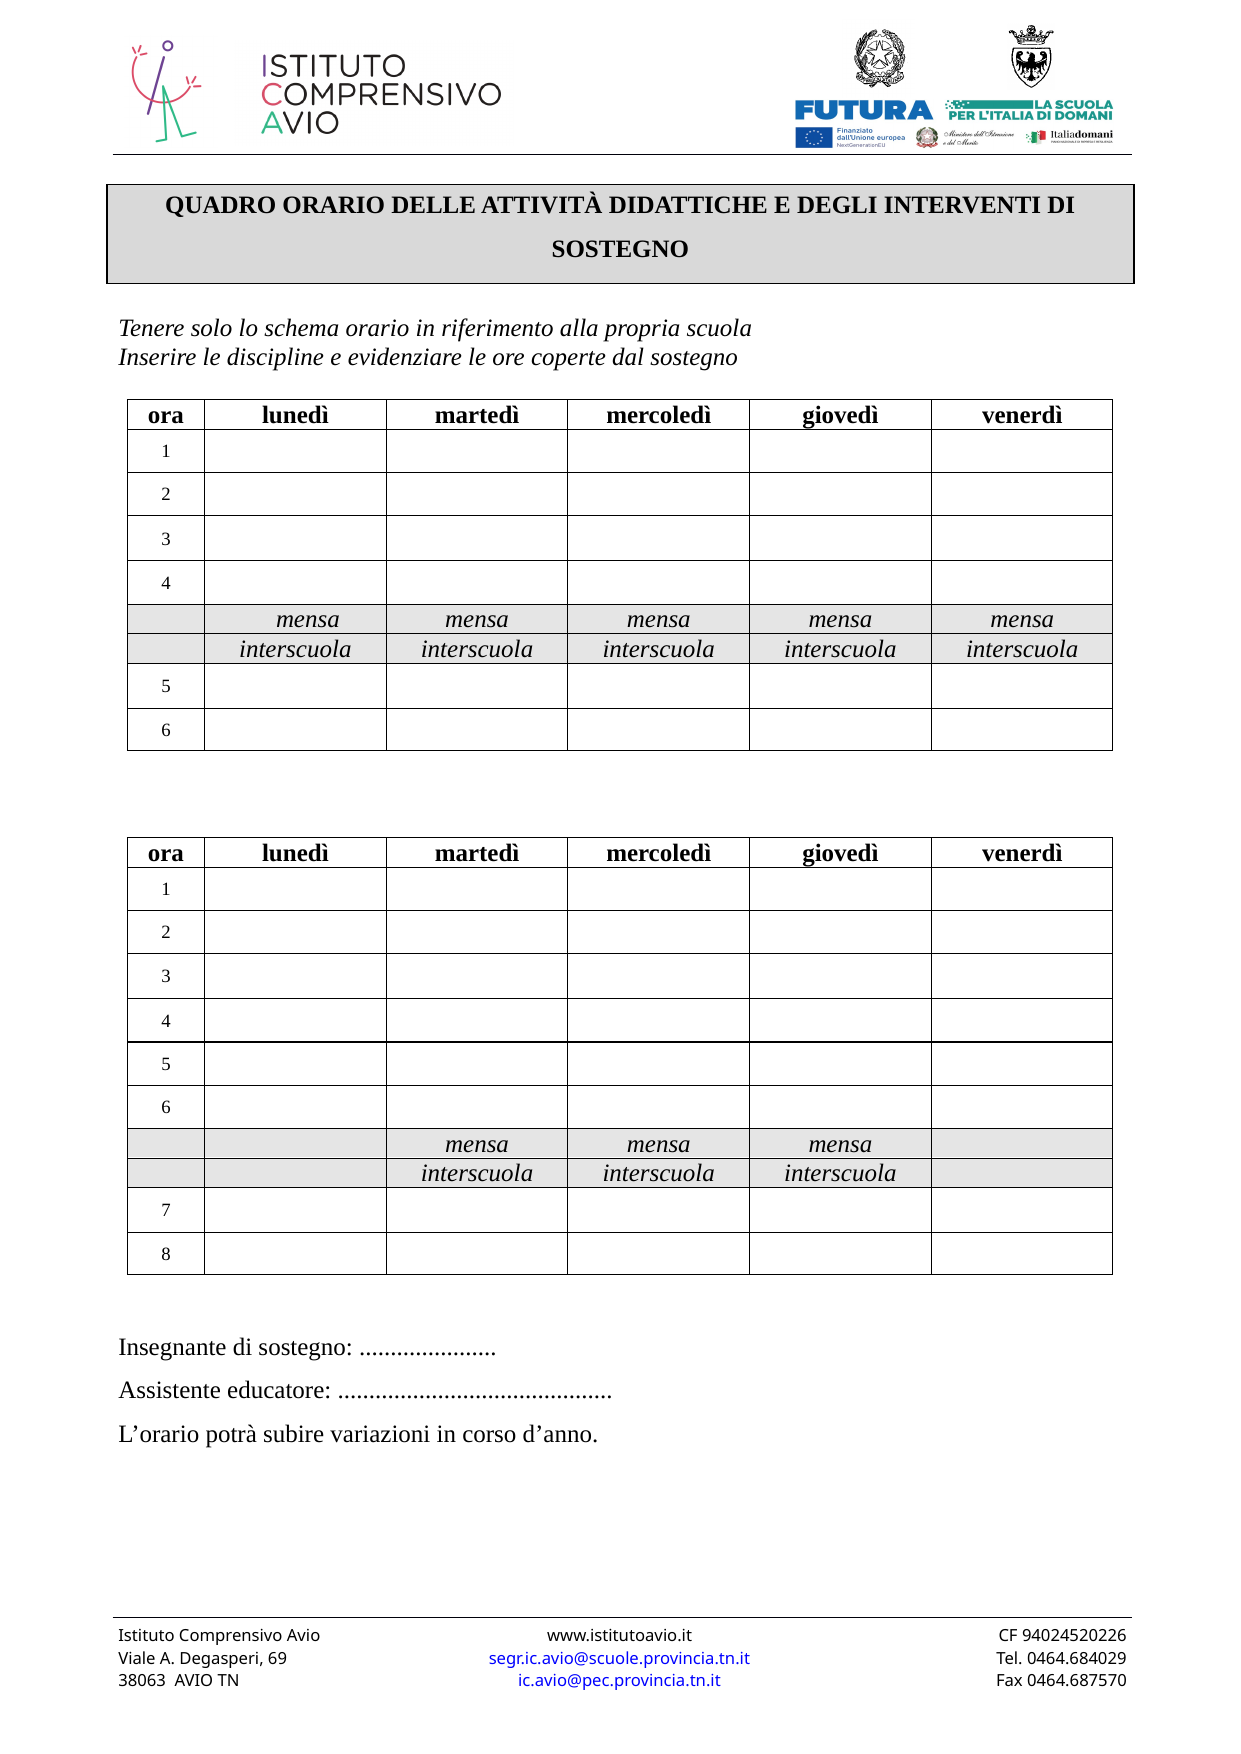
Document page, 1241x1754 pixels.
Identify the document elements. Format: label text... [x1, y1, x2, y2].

table_cell [750, 868, 931, 909]
table_cell [387, 911, 567, 953]
table_cell [932, 561, 1112, 603]
table_cell [750, 516, 931, 560]
table_cell [750, 911, 931, 953]
table_cell [750, 664, 931, 708]
table_header lunedì [205, 838, 386, 867]
table_cell [387, 1188, 567, 1232]
table_cell interscuola [568, 1159, 749, 1187]
table_cell [568, 911, 749, 953]
table_cell mensa [205, 605, 386, 633]
table_cell 4 [128, 561, 204, 603]
table_cell [750, 473, 931, 515]
table_cell [932, 1129, 1112, 1157]
table_cell [205, 1188, 386, 1232]
table_cell [568, 868, 749, 909]
table_cell [128, 634, 204, 663]
table_cell 3 [128, 954, 204, 998]
table_cell [932, 868, 1112, 909]
table_cell [932, 1086, 1112, 1128]
table_cell [750, 999, 931, 1041]
table_header martedì [387, 400, 567, 429]
table_cell [932, 911, 1112, 953]
table_header mercoledì [568, 400, 749, 429]
table_cell mensa [387, 605, 567, 633]
table_cell [932, 1188, 1112, 1232]
table_cell [205, 430, 386, 472]
table_cell [750, 430, 931, 472]
table_cell [568, 1086, 749, 1128]
text Inserire le discipline e evidenziare le ore coperte dal sostegno [118, 342, 1122, 371]
table_header giovedì [750, 400, 931, 429]
picture [794, 99, 1114, 150]
table_cell 1 [128, 868, 204, 909]
table_cell mensa [568, 605, 749, 633]
picture [124, 35, 218, 148]
table_cell [387, 430, 567, 472]
table_cell [387, 999, 567, 1041]
table_cell [750, 561, 931, 603]
table_cell [932, 473, 1112, 515]
table_cell interscuola [387, 1159, 567, 1187]
table_header venerdì [932, 400, 1112, 429]
table_cell [387, 868, 567, 909]
table_cell [205, 1129, 386, 1157]
table_cell [750, 1043, 931, 1084]
table_cell [568, 709, 749, 750]
table_cell [387, 664, 567, 708]
table_cell [205, 911, 386, 953]
table_cell 2 [128, 911, 204, 953]
table_cell [205, 954, 386, 998]
table_header venerdì [932, 838, 1112, 867]
table_cell [932, 999, 1112, 1041]
table_cell interscuola [568, 634, 749, 663]
table_cell 6 [128, 709, 204, 750]
table_cell [387, 1086, 567, 1128]
table_cell [205, 561, 386, 603]
table_cell [128, 1159, 204, 1187]
table_cell mensa [932, 605, 1112, 633]
table_cell interscuola [750, 1159, 931, 1187]
table_cell [387, 709, 567, 750]
table_cell 2 [128, 473, 204, 515]
table_cell [128, 605, 204, 633]
table_cell [205, 709, 386, 750]
table_cell [205, 1086, 386, 1128]
table_cell interscuola [205, 634, 386, 663]
table_cell [568, 954, 749, 998]
table_header QUADRO ORARIO DELLE ATTIVITÀ DIDATTICHE E DEGLI INTERVENTI DI SOSTEGNO [108, 185, 1133, 283]
table_cell interscuola [932, 634, 1112, 663]
table_cell [205, 1159, 386, 1187]
table_cell mensa [568, 1129, 749, 1157]
table_header mercoledì [568, 838, 749, 867]
table_cell [387, 1043, 567, 1084]
table_cell [568, 664, 749, 708]
table_cell [932, 516, 1112, 560]
picture [1007, 23, 1055, 90]
table_cell [205, 1233, 386, 1274]
table_cell [750, 1233, 931, 1274]
table_cell [568, 473, 749, 515]
table_cell 5 [128, 1043, 204, 1084]
table_header ora [128, 400, 204, 429]
table_cell mensa [750, 605, 931, 633]
table_cell [387, 1233, 567, 1274]
table_cell [387, 473, 567, 515]
table_cell [568, 1233, 749, 1274]
table_header ora [128, 838, 204, 867]
table_cell [568, 1188, 749, 1232]
table_cell 8 [128, 1233, 204, 1274]
table_cell [932, 664, 1112, 708]
text Assistente educatore: ............................................ [118, 1376, 1122, 1404]
table_cell [750, 1086, 931, 1128]
table_cell [568, 430, 749, 472]
table_header lunedì [205, 400, 386, 429]
table_cell mensa [750, 1129, 931, 1157]
table_cell [932, 1043, 1112, 1084]
table_cell 1 [128, 430, 204, 472]
table_cell mensa [387, 1129, 567, 1157]
text Tenere solo lo schema orario in riferimento alla propria scuola [118, 313, 1122, 342]
table_cell [932, 954, 1112, 998]
table_cell 5 [128, 664, 204, 708]
table_cell interscuola [387, 634, 567, 663]
table_cell [568, 1043, 749, 1084]
table_cell [387, 954, 567, 998]
table_cell [568, 999, 749, 1041]
table_header giovedì [750, 838, 931, 867]
table_cell [205, 516, 386, 560]
table_cell 6 [128, 1086, 204, 1128]
table_cell [750, 1188, 931, 1232]
table_cell [128, 1129, 204, 1157]
picture [842, 19, 915, 98]
table_cell [205, 664, 386, 708]
table_cell [932, 709, 1112, 750]
table_cell [205, 473, 386, 515]
table_cell [750, 709, 931, 750]
table_cell [387, 516, 567, 560]
table_cell interscuola [750, 634, 931, 663]
table_cell [750, 954, 931, 998]
table_cell [568, 516, 749, 560]
table_cell 4 [128, 999, 204, 1041]
table_cell [205, 1043, 386, 1084]
table_header martedì [387, 838, 567, 867]
picture [234, 103, 515, 146]
table_cell [205, 999, 386, 1041]
table_cell 7 [128, 1188, 204, 1232]
text Insegnante di sostegno: ...................... [118, 1332, 1122, 1361]
table_cell [387, 561, 567, 603]
table_cell [932, 430, 1112, 472]
table_cell [932, 1233, 1112, 1274]
table_cell [932, 1159, 1112, 1187]
text L’orario potrà subire variazioni in corso d’anno. [118, 1419, 1122, 1447]
table_cell [205, 868, 386, 909]
table_cell [568, 561, 749, 603]
table_cell 3 [128, 516, 204, 560]
